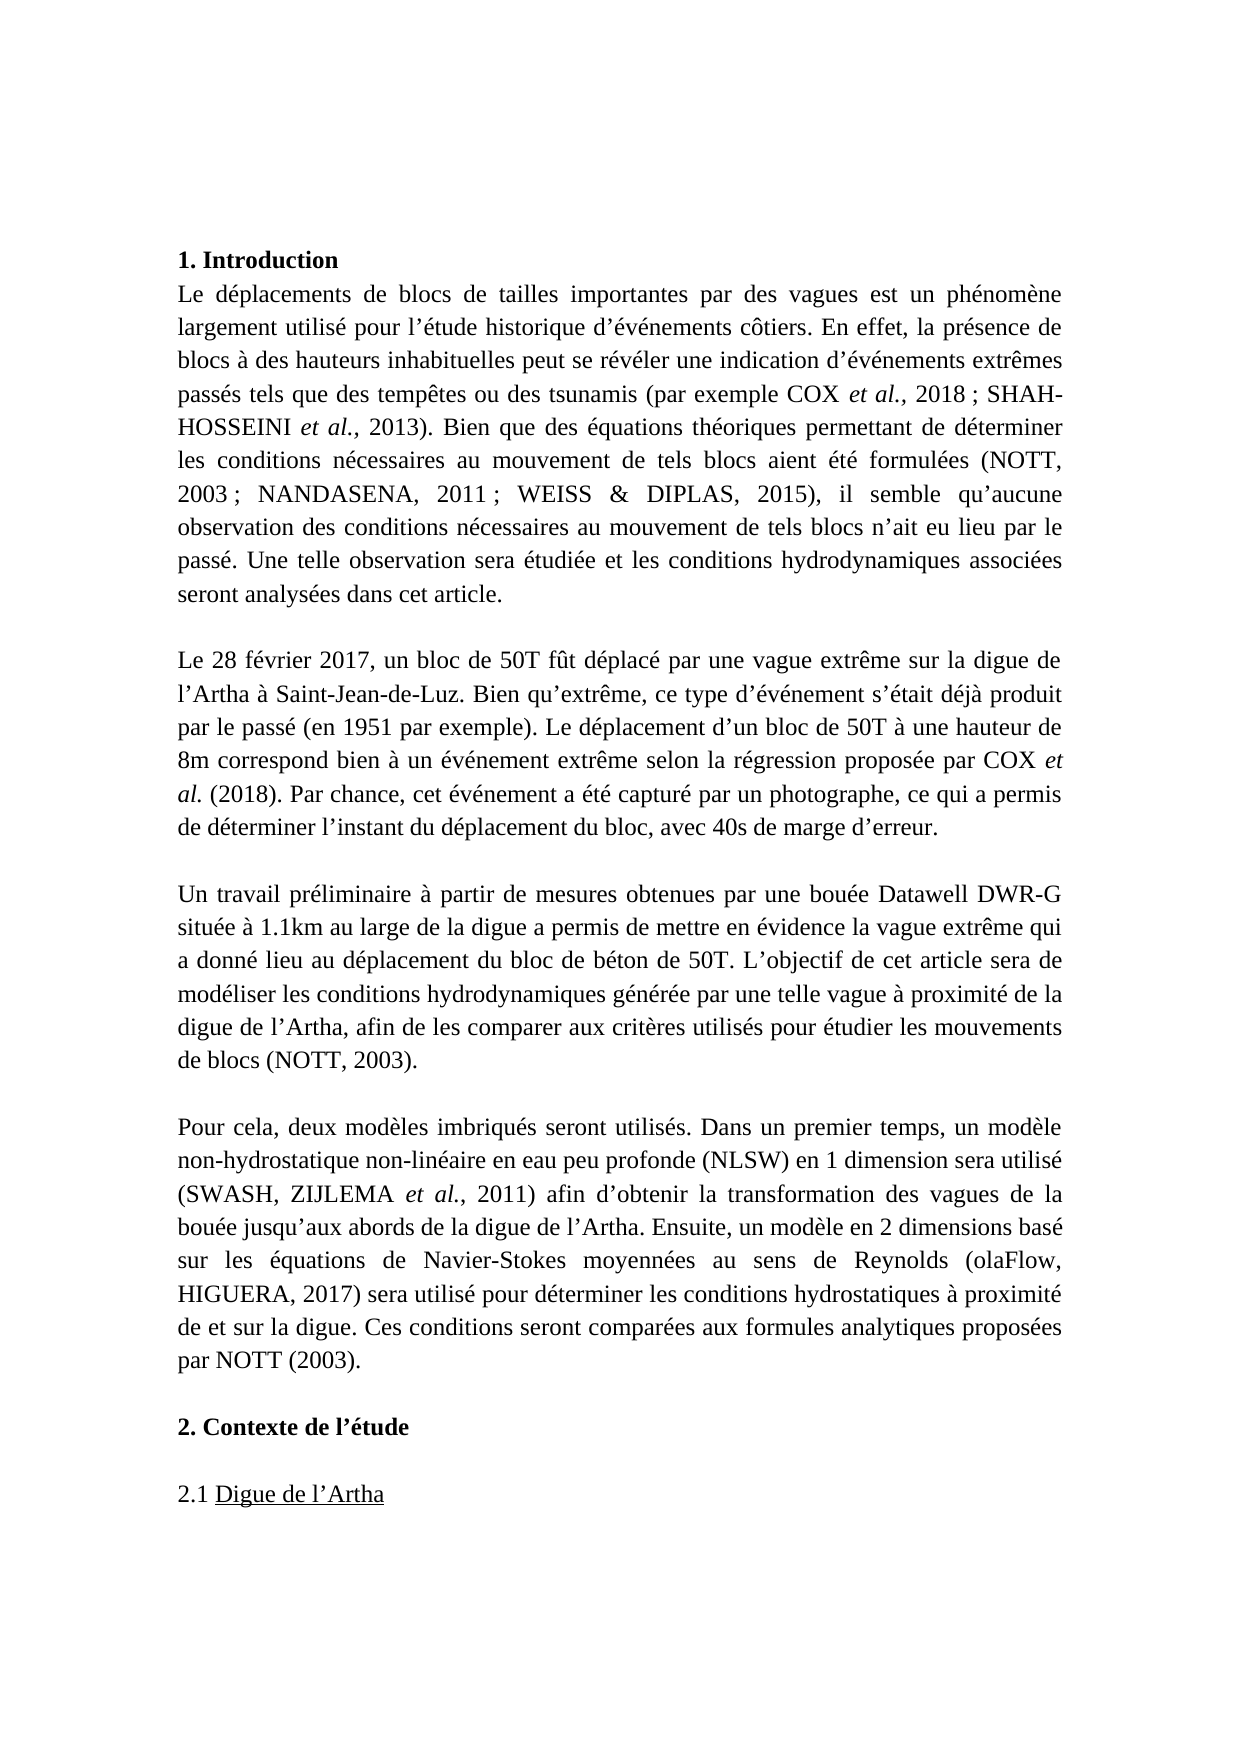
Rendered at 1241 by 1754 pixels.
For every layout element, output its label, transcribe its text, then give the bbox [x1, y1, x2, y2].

text Un travail préliminaire à partir de mesures obtenues par une bouée Datawell DWR-G située à 1.1km au large de la digue a permis de mettre en évidence la vague extrême qui a donné lieu au déplacement du bloc de béton de 50T. L’objectif de cet article sera de modéliser les conditions hydrodynamiques générée par une telle vague à proximité de la digue de l’Artha, afin de les comparer aux critères utilisés pour étudier les mouvements de blocs (NOTT, 2003). [177, 876, 1063, 1076]
text 1. Introduction [177, 242, 1063, 276]
text Le déplacements de blocs de tailles importantes par des vagues est un phénomène largement utilisé pour l’étude historique d’événements côtiers. En effet, la présence de blocs à des hauteurs inhabituelles peut se révéler une indication d’événements extrêmes passés tels que des tempêtes ou des tsunamis (par exemple COX et al., 2018 ; SHAH-HOSSEINI et al., 2013). Bien que des équations théoriques permettant de déterminer les conditions nécessaires au mouvement de tels blocs aient été formulées (NOTT, 2003 ; NANDASENA, 2011 ; WEISS & DIPLAS, 2015), il semble qu’aucune observation des conditions nécessaires au mouvement de tels blocs n’ait eu lieu par le passé. Une telle observation sera étudiée et les conditions hydrodynamiques associées seront analysées dans cet article. [177, 276, 1063, 609]
text 2.1 Digue de l’Artha [177, 1476, 1063, 1509]
text 2. Contexte de l’étude [177, 1409, 1063, 1442]
text Le 28 février 2017, un bloc de 50T fût déplacé par une vague extrême sur la digue de l’Artha à Saint-Jean-de-Luz. Bien qu’extrême, ce type d’événement s’était déjà produit par le passé (en 1951 par exemple). Le déplacement d’un bloc de 50T à une hauteur de 8m correspond bien à un événement extrême selon la régression proposée par COX et al. (2018). Par chance, cet événement a été capturé par un photographe, ce qui a permis de déterminer l’instant du déplacement du bloc, avec 40s de marge d’erreur. [177, 642, 1063, 842]
text Pour cela, deux modèles imbriqués seront utilisés. Dans un premier temps, un modèle non-hydrostatique non-linéaire en eau peu profonde (NLSW) en 1 dimension sera utilisé (SWASH, ZIJLEMA et al., 2011) afin d’obtenir la transformation des vagues de la bouée jusqu’aux abords de la digue de l’Artha. Ensuite, un modèle en 2 dimensions basé sur les équations de Navier-Stokes moyennées au sens de Reynolds (olaFlow, HIGUERA, 2017) sera utilisé pour déterminer les conditions hydrostatiques à proximité de et sur la digue. Ces conditions seront comparées aux formules analytiques proposées par NOTT (2003). [177, 1109, 1063, 1376]
